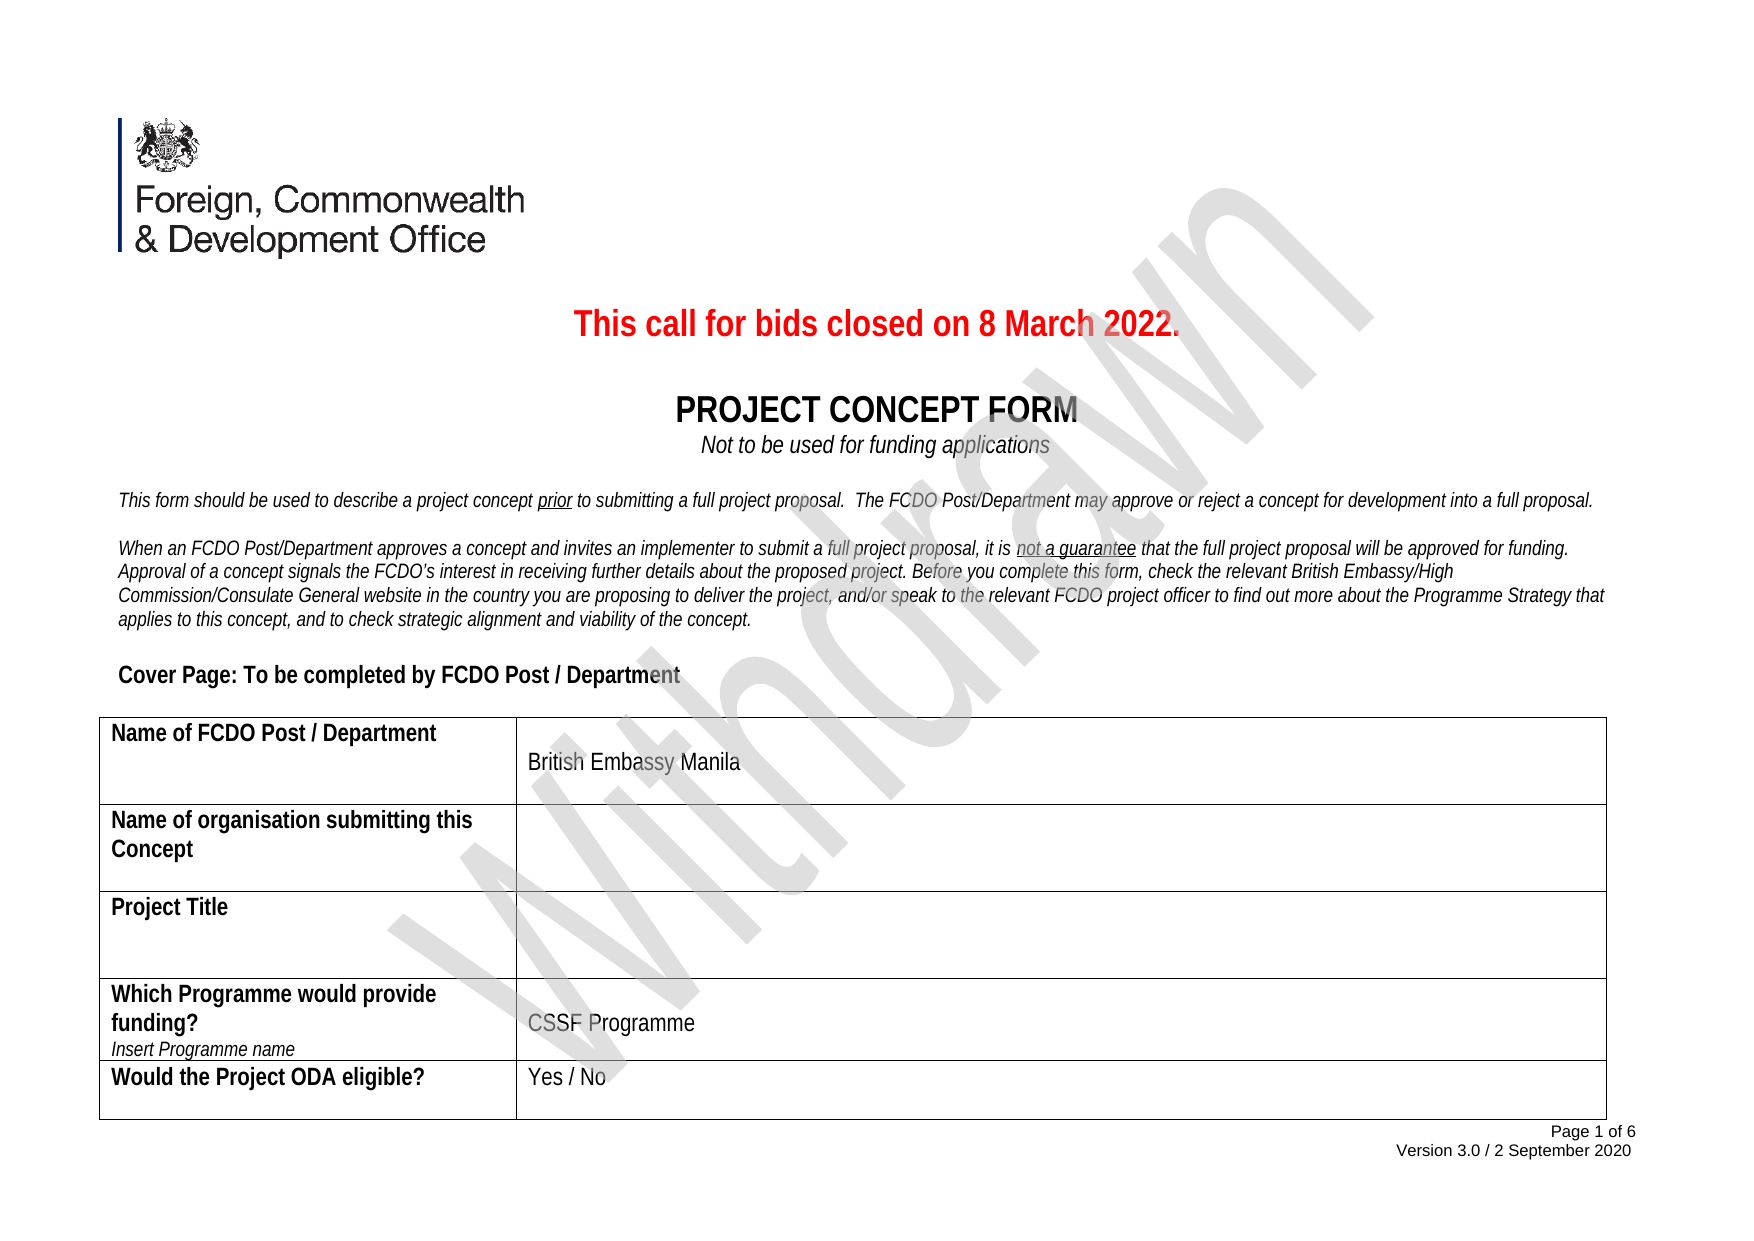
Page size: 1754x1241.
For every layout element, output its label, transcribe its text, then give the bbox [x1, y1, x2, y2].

text PROJECT CONCEPT FORM [1033, 403, 1088, 430]
text Cover Page: To be completed by FCDO Post / Department [667, 660, 739, 688]
text When an FCDO Post/Department approves a concept and invites an implementer to submit a full project proposal, it is not a guarantee that the full project proposal will be approved for funding. Approval of a concept signals the FCDO’s interest in receiving further details about the proposed project. Before you complete this form, check the relevant British Embassy/High Commission/Consulate General website in the country you are proposing to deliver the project, and/or speak to the relevant FCDO project officer to find out more about the Programme Strategy that applies to this concept, and to check strategic alignment and viability of the concept. [934, 535, 1636, 631]
text This call for bids closed on 8 March 2022. [118, 301, 1182, 344]
text [1178, 301, 1255, 344]
text PROJECT CONCEPT FORM [1066, 387, 1148, 430]
table_cell [517, 896, 633, 978]
table_cell Would the Project ODA eligible? [100, 1061, 516, 1119]
text Not to be used for funding applications [118, 430, 967, 459]
table_cell [517, 942, 543, 978]
text PROJECT CONCEPT FORM [1199, 387, 1232, 412]
text [1245, 301, 1636, 344]
table_cell CSSF Programme [570, 979, 1606, 1060]
text Cover Page: To be completed by FCDO Post / Department [852, 660, 952, 688]
table_cell Name of organisation submitting this Concept [100, 805, 516, 891]
table_cell [548, 892, 664, 975]
text PROJECT CONCEPT FORM [1238, 387, 1636, 430]
text Not to be used for funding applications [1044, 430, 1130, 459]
table_cell [719, 805, 1606, 891]
text Cover Page: To be completed by FCDO Post / Department [118, 660, 662, 688]
table_header British Embassy Manila [632, 718, 778, 804]
text Not to be used for funding applications [1171, 430, 1636, 459]
text When an FCDO Post/Department approves a concept and invites an implementer to submit a full project proposal, it is not a guarantee that the full project proposal will be approved for funding. Approval of a concept signals the FCDO’s interest in receiving further details about the proposed project. Before you complete this form, check the relevant British Embassy/High Commission/Consulate General website in the country you are proposing to deliver the project, and/or speak to the relevant FCDO project officer to find out more about the Programme Strategy that applies to this concept, and to check strategic alignment and viability of the concept. [118, 535, 845, 631]
table_cell [517, 805, 603, 891]
table_cell [633, 892, 1606, 978]
text Cover Page: To be completed by FCDO Post / Department [973, 660, 1636, 688]
text When an FCDO Post/Department approves a concept and invites an implementer to submit a full project proposal, it is not a guarantee that the full project proposal will be approved for funding. Approval of a concept signals the FCDO’s interest in receiving further details about the proposed project. Before you complete this form, check the relevant British Embassy/High Commission/Consulate General website in the country you are proposing to deliver the project, and/or speak to the relevant FCDO project officer to find out more about the Programme Strategy that applies to this concept, and to check strategic alignment and viability of the concept. [848, 535, 987, 631]
table_cell Yes / No [517, 1061, 1606, 1119]
table_cell CSSF Programme [517, 979, 571, 1030]
text Not to be used for funding applications [981, 438, 1040, 459]
text This form should be used to describe a project concept prior to submitting a full project proposal. The FCDO Post/Department may approve or reject a concept for development into a full proposal. [1102, 487, 1636, 511]
table_header Name of FCDO Post / Department [100, 718, 516, 804]
table_cell Project Title [100, 892, 516, 978]
table_cell CSSF Programme [517, 1021, 574, 1060]
text This form should be used to describe a project concept prior to submitting a full project proposal. The FCDO Post/Department may approve or reject a concept for development into a full proposal. [118, 487, 911, 511]
text PROJECT CONCEPT FORM [1140, 387, 1225, 430]
table_cell [639, 805, 775, 891]
table_header British Embassy Manila [739, 718, 1606, 804]
text PROJECT CONCEPT FORM [118, 387, 1040, 430]
table_header British Embassy Manila [517, 718, 684, 804]
table_cell CSSF Programme [572, 1024, 592, 1046]
text Cover Page: To be completed by FCDO Post / Department [774, 660, 844, 688]
table_cell Which Programme would provide funding? Insert Programme name [100, 979, 516, 1060]
text Not to be used for funding applications [1125, 430, 1169, 459]
table_cell [573, 805, 692, 891]
